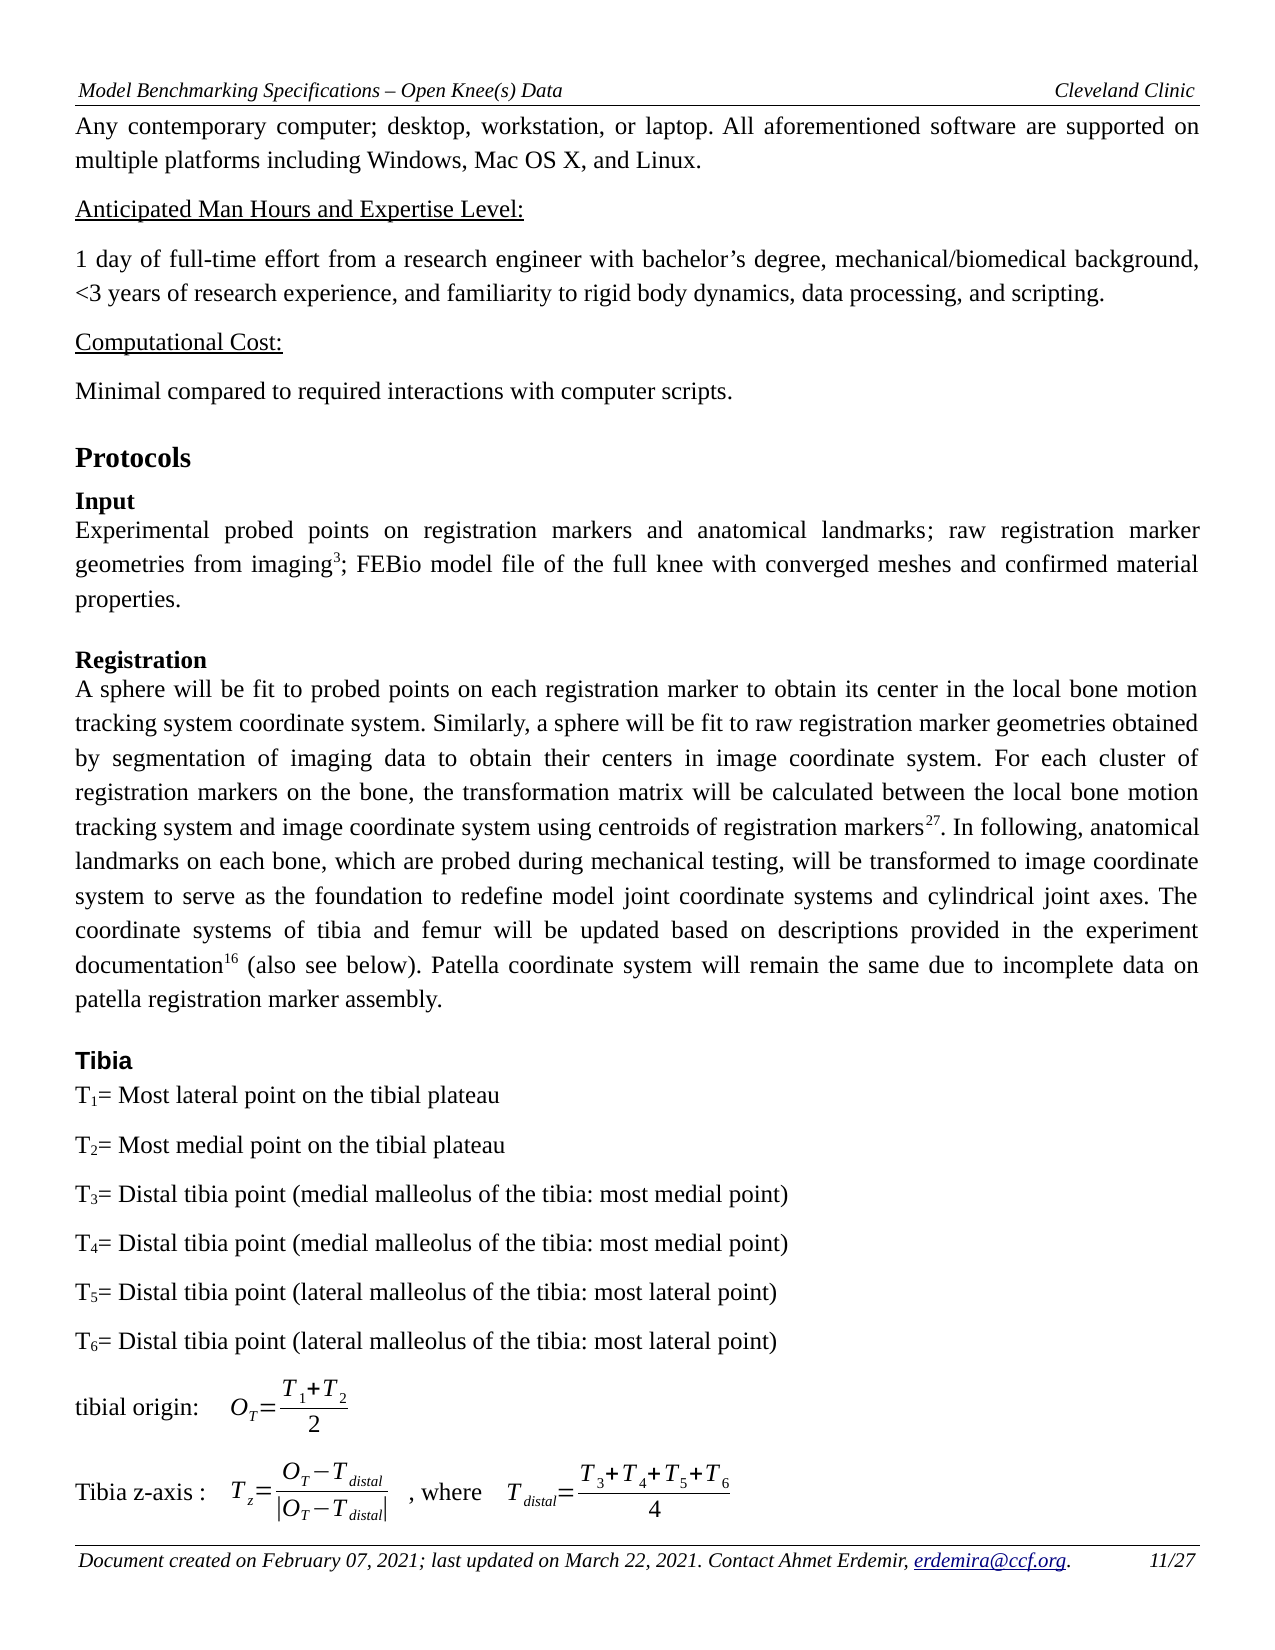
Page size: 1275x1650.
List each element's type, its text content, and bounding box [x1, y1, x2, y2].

text Tibia z-axis : , where [75, 1458, 1200, 1524]
text Anticipated Man Hours and Expertise Level: [75, 194, 1200, 223]
text T3= Distal tibia point (medial malleolus of the tibia: most medial point) [75, 1179, 1200, 1207]
text tibial origin: [75, 1375, 1200, 1438]
text Any contemporary computer; desktop, workstation, or laptop. All aforementioned software are supported on multiple platforms including Windows, Mac OS X, and Linux. [75, 111, 1200, 174]
text A sphere will be fit to probed points on each registration marker to obtain its center in the local bone motion tracking system coordinate system. Similarly, a sphere will be fit to raw registration marker geometries obtained by segmentation of imaging data to obtain their centers in image coordinate system. For each cluster of registration markers on the bone, the transformation matrix will be calculated between the local bone motion tracking system and image coordinate system using centroids of registration markers27. In following, anatomical landmarks on each bone, which are probed during mechanical testing, will be transformed to image coordinate system to serve as the foundation to redefine model joint coordinate systems and cylindrical joint axes. The coordinate systems of tibia and femur will be updated based on descriptions provided in the experiment documentation16 (also see below). Patella coordinate system will remain the same due to incomplete data on patella registration marker assembly. [75, 674, 1200, 1013]
text T5= Distal tibia point (lateral malleolus of the tibia: most lateral point) [75, 1277, 1200, 1306]
subtitle Protocols [75, 440, 1200, 473]
subtitle Registration [75, 645, 1200, 674]
text T1= Most lateral point on the tibial plateau [75, 1081, 1200, 1109]
subtitle Tibia [75, 1046, 1200, 1074]
subtitle Input [75, 486, 1200, 515]
text T2= Most medial point on the tibial plateau [75, 1130, 1200, 1158]
text 1 day of full-time effort from a research engineer with bachelor’s degree, mechanical/biomedical background, <3 years of research experience, and familiarity to rigid body dynamics, data processing, and scripting. [75, 244, 1200, 307]
text Minimal compared to required interactions with computer scripts. [75, 376, 1200, 405]
text Computational Cost: [75, 327, 1200, 356]
text T4= Distal tibia point (medial malleolus of the tibia: most medial point) [75, 1228, 1200, 1257]
text T6= Distal tibia point (lateral malleolus of the tibia: most lateral point) [75, 1326, 1200, 1355]
text Experimental probed points on registration markers and anatomical landmarks; raw registration marker geometries from imaging3; FEBio model file of the full knee with converged meshes and confirmed material properties. [75, 515, 1200, 612]
